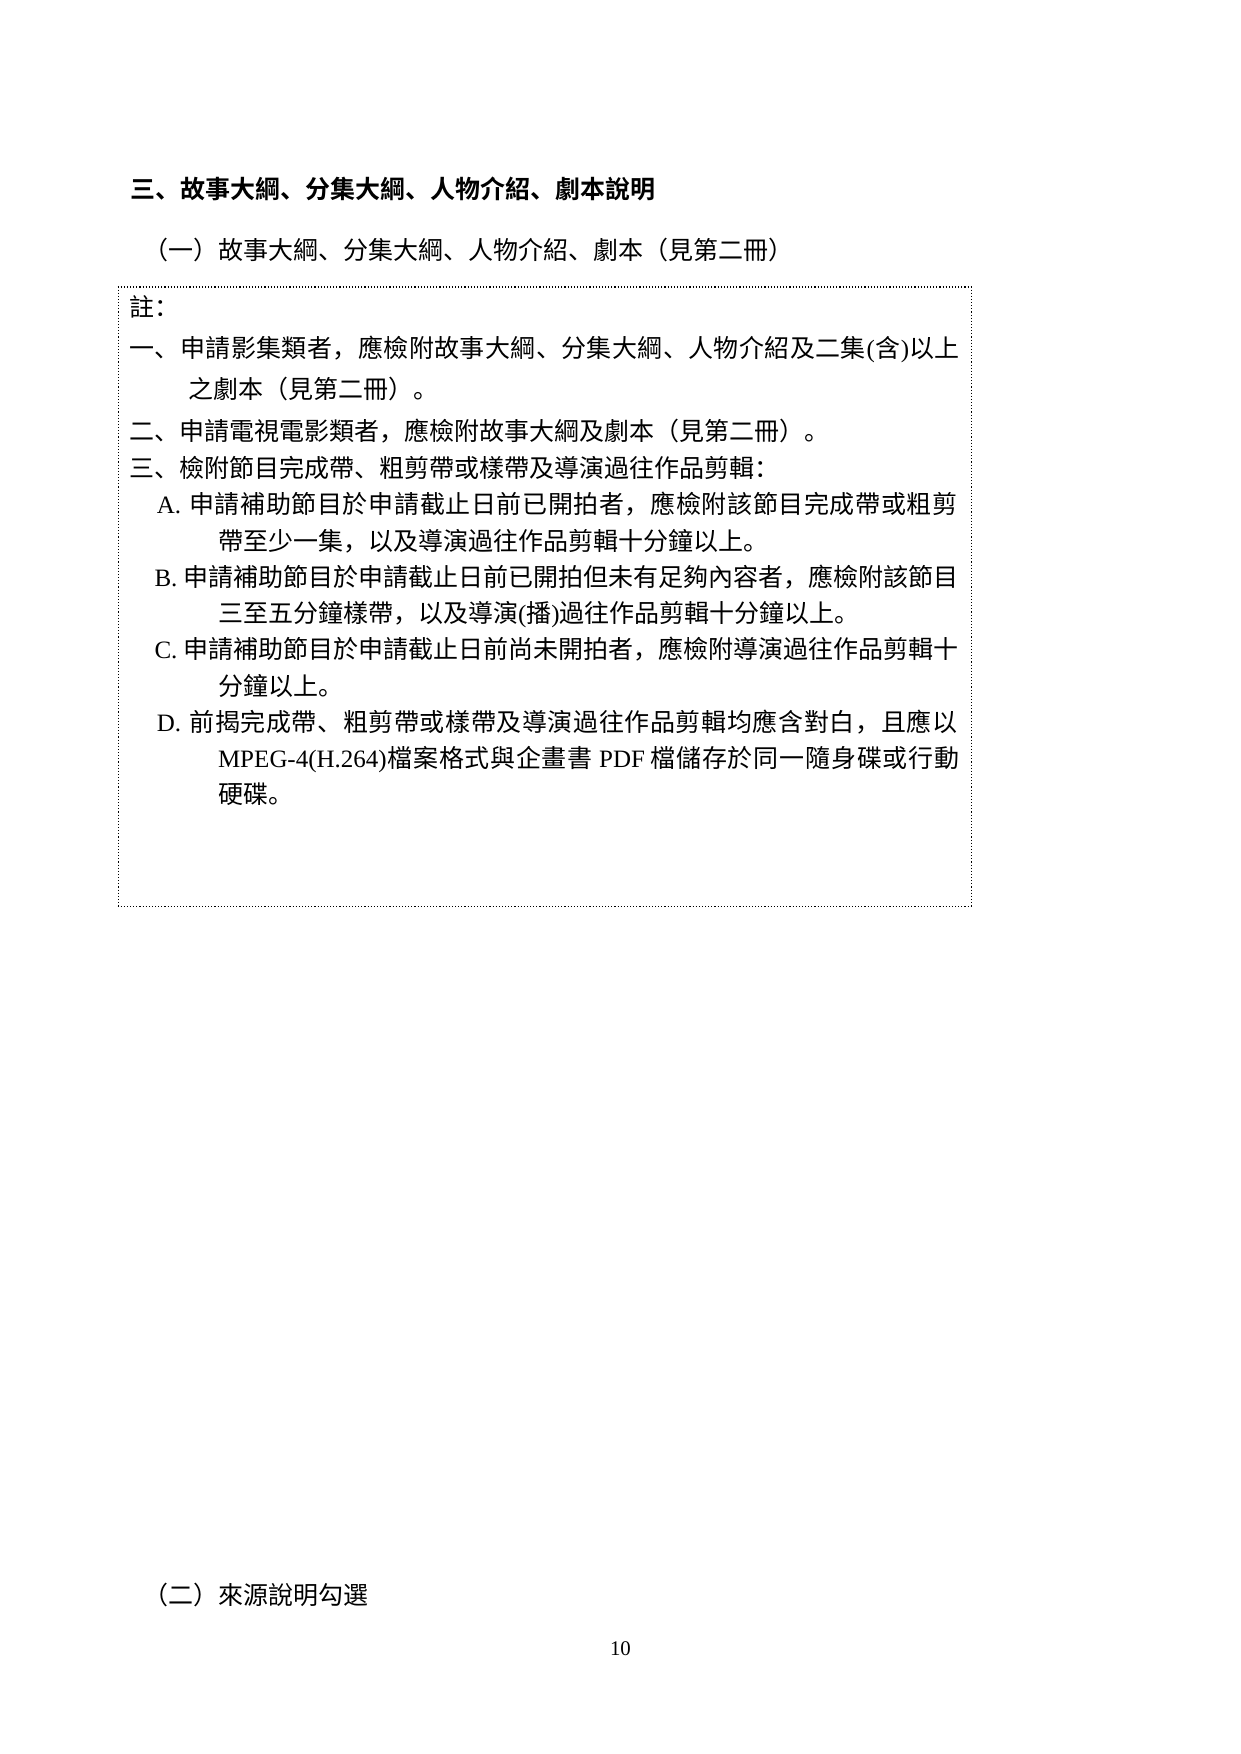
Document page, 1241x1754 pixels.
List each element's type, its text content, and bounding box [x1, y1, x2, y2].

text （一）故事大綱、分集大綱、人物介紹、劇本（見第二冊） [143, 226, 1122, 268]
text 三、故事大綱、分集大綱、人物介紹、劇本說明 [118, 166, 1122, 207]
text （二）來源說明勾選 [143, 1571, 1122, 1613]
table_header 註： 一、申請影集類者，應檢附故事大綱、分集大綱、人物介紹及二集(含)以上之劇本（見第二冊）。 二、申請電視電影類者，應檢附故事大綱及劇本（見第二冊）。 三、檢附節目完成帶、粗剪帶或樣帶及導演過往作品剪輯： A. 申請補助節目於申請截止日前已開拍者，應檢附該節目完成帶或粗剪帶至少一集，以及導演過往作品剪輯十分鐘以上。 B. 申請補助節目於申請截止日前已開拍但未有足夠內容者，應檢附該節目三至五分鐘樣帶，以及導演(播)過往作品剪輯十分鐘以上。 C. 申請補助節目於申請截止日前尚未開拍者，應檢附導演過往作品剪輯十分鐘以上。 D. 前揭完成帶、粗剪帶或樣帶及導演過往作品剪輯均應含對白，且應以MPEG-4(H.264)檔案格式與企畫書PDF檔儲存於同一隨身碟或行動硬碟。 [118, 286, 971, 906]
